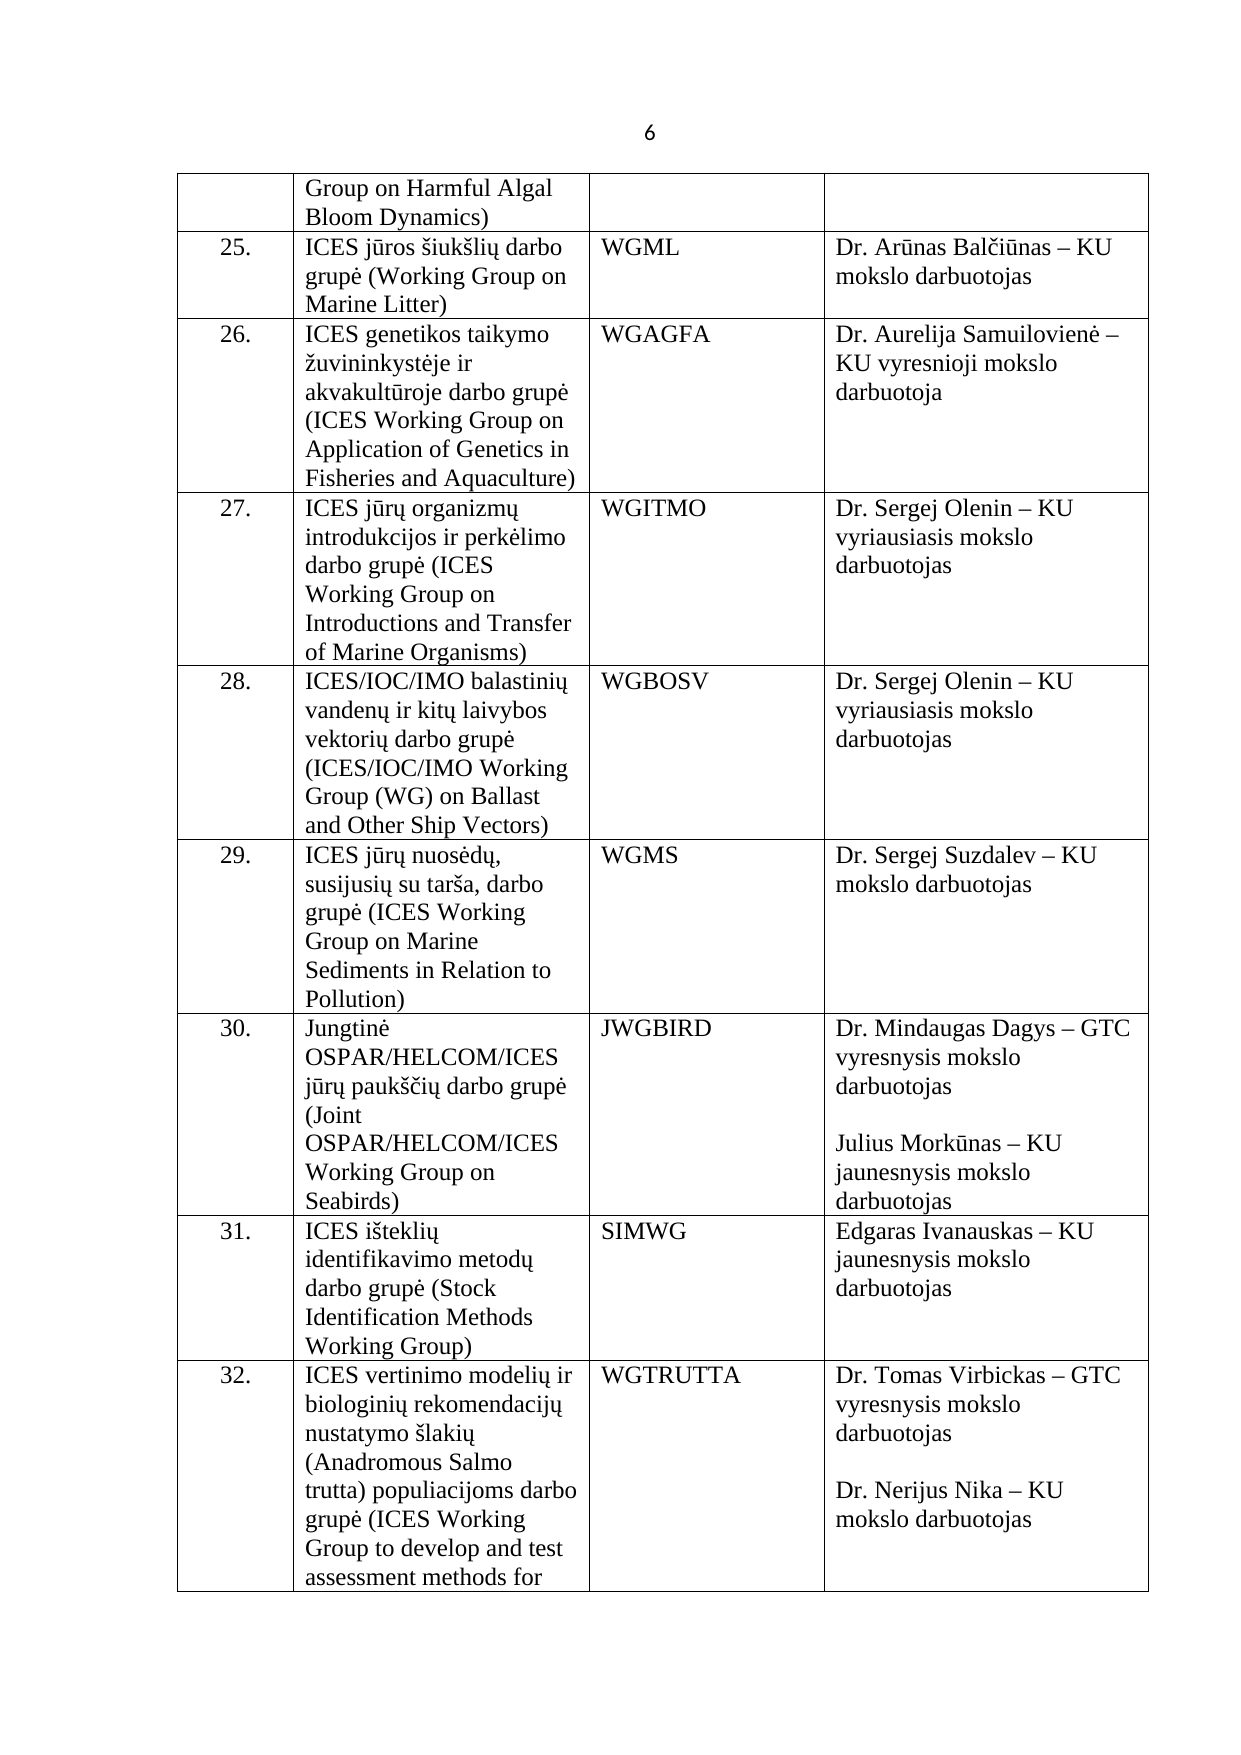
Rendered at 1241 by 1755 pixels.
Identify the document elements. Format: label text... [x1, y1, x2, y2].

table_cell [825, 174, 1148, 231]
table_cell 31. [178, 1216, 293, 1359]
table_cell WGMS [590, 840, 824, 1012]
table_cell Dr. Tomas Virbickas – GTC vyresnysis mokslo darbuotojas Dr. Nerijus Nika – KU mokslo darbuotojas [825, 1361, 1148, 1591]
table_cell Dr. Arūnas Balčiūnas – KU mokslo darbuotojas [825, 232, 1148, 318]
table_cell Edgaras Ivanauskas – KU jaunesnysis mokslo darbuotojas [825, 1216, 1148, 1359]
table_cell Dr. Aurelija Samuilovienė – KU vyresnioji mokslo darbuotoja [825, 319, 1148, 492]
table_cell ICES jūrų organizmų introdukcijos ir perkėlimo darbo grupė (ICES Working Group on Introductions and Transfer of Marine Organisms) [294, 493, 589, 665]
table_cell JWGBIRD [590, 1014, 824, 1215]
table_cell 27. [178, 493, 293, 665]
table_cell WGBOSV [590, 666, 824, 839]
table_cell 28. [178, 666, 293, 839]
table_cell 25. [178, 232, 293, 318]
table_cell Dr. Sergej Suzdalev – KU mokslo darbuotojas [825, 840, 1148, 1012]
table_cell 26. [178, 319, 293, 492]
table_cell SIMWG [590, 1216, 824, 1359]
table_cell ICES jūros šiukšlių darbo grupė (Working Group on Marine Litter) [294, 232, 589, 318]
table_cell WGTRUTTA [590, 1361, 824, 1591]
table_cell Dr. Sergej Olenin – KU vyriausiasis mokslo darbuotojas [825, 493, 1148, 665]
table_cell [590, 174, 824, 231]
table_cell WGML [590, 232, 824, 318]
table_cell Jungtinė OSPAR/HELCOM/ICES jūrų paukščių darbo grupė (Joint OSPAR/HELCOM/ICES Working Group on Seabirds) [294, 1014, 589, 1215]
table_cell Dr. Sergej Olenin – KU vyriausiasis mokslo darbuotojas [825, 666, 1148, 839]
table_cell [178, 174, 293, 231]
table_cell 32. [178, 1361, 293, 1591]
table_cell ICES jūrų nuosėdų, susijusių su tarša, darbo grupė (ICES Working Group on Marine Sediments in Relation to Pollution) [294, 840, 589, 1012]
table_cell Group on Harmful Algal Bloom Dynamics) [294, 174, 589, 231]
table_cell ICES genetikos taikymo žuvininkystėje ir akvakultūroje darbo grupė (ICES Working Group on Application of Genetics in Fisheries and Aquaculture) [294, 319, 589, 492]
table_cell ICES vertinimo modelių ir biologinių rekomendacijų nustatymo šlakių (Anadromous Salmo trutta) populiacijoms darbo grupė (ICES Working Group to develop and test assessment methods for [294, 1361, 589, 1591]
table_cell ICES išteklių identifikavimo metodų darbo grupė (Stock Identification Methods Working Group) [294, 1216, 589, 1359]
table_cell WGITMO [590, 493, 824, 665]
table_cell ICES/IOC/IMO balastinių vandenų ir kitų laivybos vektorių darbo grupė (ICES/IOC/IMO Working Group (WG) on Ballast and Other Ship Vectors) [294, 666, 589, 839]
table_cell Dr. Mindaugas Dagys – GTC vyresnysis mokslo darbuotojas Julius Morkūnas – KU jaunesnysis mokslo darbuotojas [825, 1014, 1148, 1215]
table_cell 30. [178, 1014, 293, 1215]
table_cell WGAGFA [590, 319, 824, 492]
table_cell 29. [178, 840, 293, 1012]
